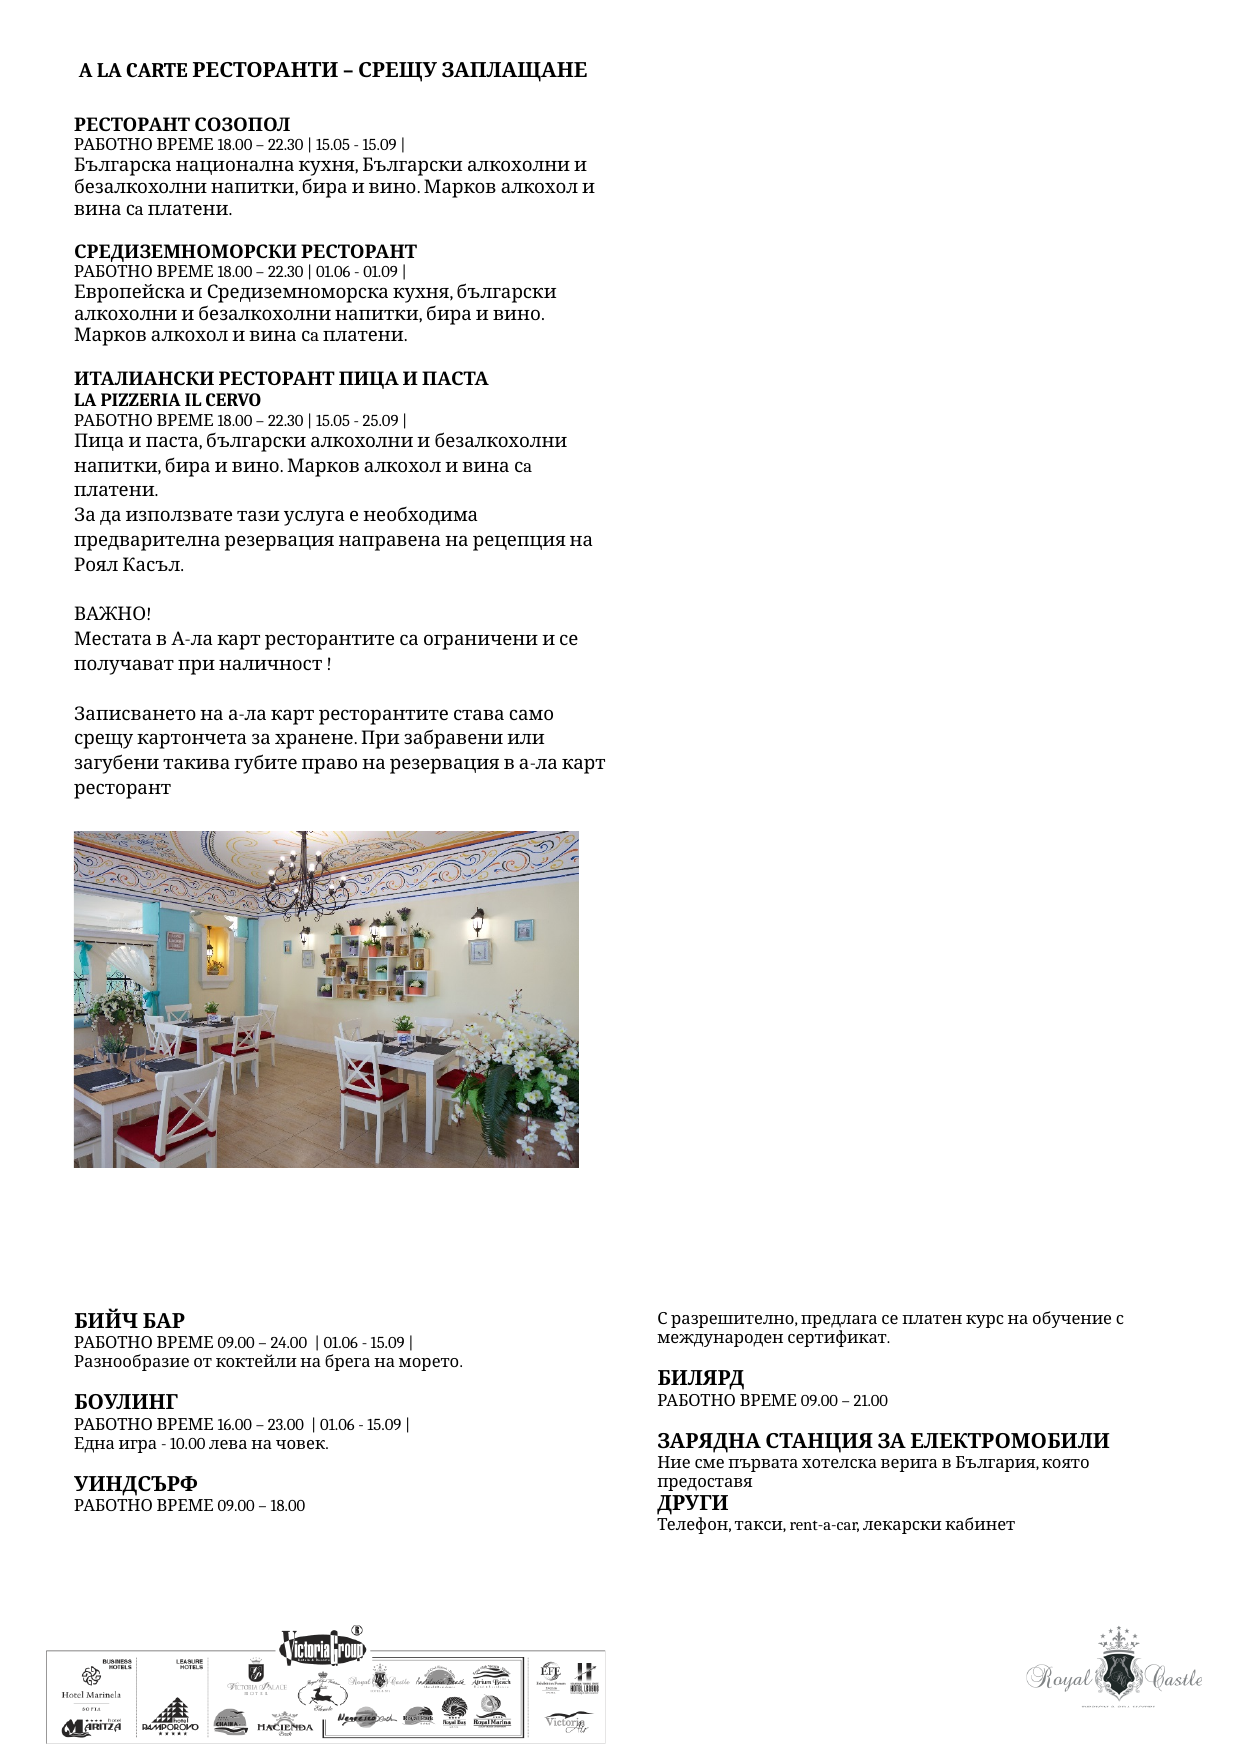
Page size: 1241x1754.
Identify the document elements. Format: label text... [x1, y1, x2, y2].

text РАБОТНО ВРЕМЕ 09.00 – 21.00 [657, 1391, 1167, 1410]
text РАБОТНО ВРЕМЕ 16.00 – 23.00 | 01.06 - 15.09 | [74, 1415, 583, 1434]
text ЗАРЯДНА СТАНЦИЯ ЗА ЕЛЕКТРОМОБИЛИ [657, 1429, 1167, 1453]
text Телефон, такси, rent-a-car, лекарски кабинет [657, 1516, 1167, 1535]
table_header A LA CARTE РЕСТОРАНТИ – СРЕЩУ ЗАПЛАЩАНЕ РЕСТОРАНТ СОЗОПОЛ РАБОТНО ВРЕМЕ 18.00 – 22.30 | 15.05 - 15.09 | Българска национална кухня, Български алкохолни и безалкохолни напитки, бира и вино. Марков алкохол и вина сa платени. СРЕДИЗЕМНОМОРСКИ РЕСТОРАНТ РАБОТНО ВРЕМЕ 18.00 – 22.30 | 01.06 - 01.09 | Европейска и Средиземноморска кухня, български алкохолни и безалкохолни напитки, бира и вино. Марков алкохол и вина сa платени. ИТАЛИАНСКИ РЕСТОРАНТ ПИЦА И ПАСТА LA PIZZERIA IL CERVO РАБОТНО ВРЕМЕ 18.00 – 22.30 | 15.05 - 25.09 | Пица и паста, български алкохолни и безалкохолни напитки, бира и вино. Марков алкохол и вина сa платени. За да използвате тази услуга е необходима предварителна резервация направена на рецепция на Роял Касъл. ВАЖНО! Местата в А-ла карт ресторантите са ограничени и се получават при наличност ! Записването на а-ла карт ресторантите става само срещу картончета за хранене. При забравени или загубени такива губите право на резервация в а-ла карт ресторант [63, 59, 625, 1309]
text БИЙЧ БАР [74, 1309, 583, 1333]
text РАБОТНО ВРЕМЕ 09.00 – 24.00 | 01.06 - 15.09 | [74, 1333, 583, 1353]
text БОУЛИНГ [74, 1391, 583, 1415]
text ДРУГИ [657, 1492, 1167, 1516]
text Ние сме първата хотелска верига в България, която предоставя [657, 1453, 1167, 1492]
text С разрешително, предлага се платен курс на обучение с международен сертификат. [657, 1309, 1167, 1348]
text УИНДСЪРФ [74, 1472, 583, 1496]
text Разнообразие от коктейли на брега на морето. [74, 1353, 583, 1372]
text РАБОТНО ВРЕМЕ 09.00 – 18.00 [74, 1496, 583, 1516]
text БИЛЯРД [657, 1367, 1167, 1391]
picture [18, 1618, 633, 1754]
text Една игра - 10.00 лева на човек. [74, 1434, 583, 1453]
